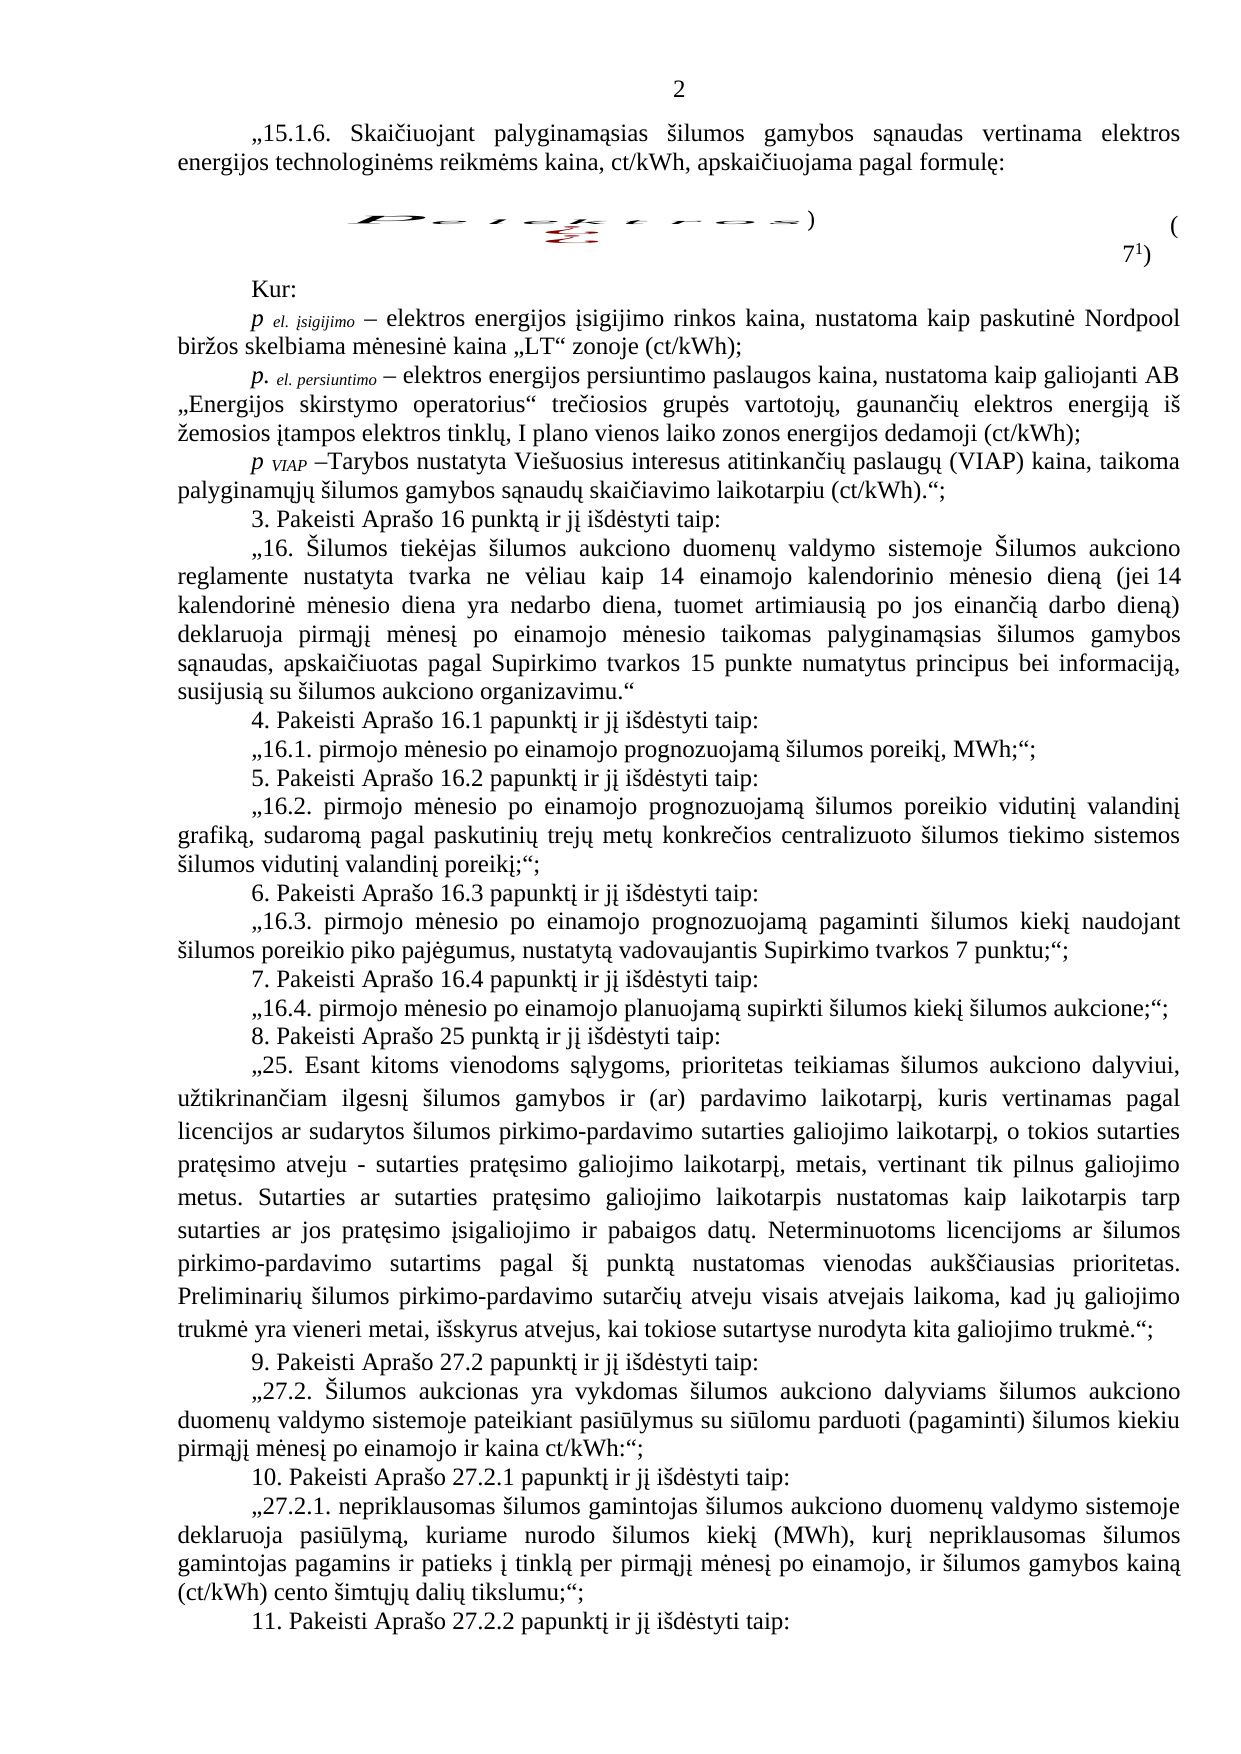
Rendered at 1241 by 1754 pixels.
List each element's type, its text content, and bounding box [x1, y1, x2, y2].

text „16. Šilumos tiekėjas šilumos aukciono duomenų valdymo sistemoje Šilumos aukciono reglamente nustatyta tvarka ne vėliau kaip 14 einamojo kalendorinio mėnesio dieną (jei 14 kalendorinė mėnesio diena yra nedarbo diena, tuomet artimiausią po jos einančią darbo dieną) deklaruoja pirmąjį mėnesį po einamojo mėnesio taikomas palyginamąsias šilumos gamybos sąnaudas, apskaičiuotas pagal Supirkimo tvarkos 15 punkte numatytus principus bei informaciją, susijusią su šilumos aukciono organizavimu.“ [177, 533, 1181, 705]
text 6. Pakeisti Aprašo 16.3 papunktį ir jį išdėstyti taip: [177, 878, 1181, 906]
text p. el. persiuntimo – elektros energijos persiuntimo paslaugos kaina, nustatoma kaip galiojanti AB „Energijos skirstymo operatorius“ trečiosios grupės vartotojų, gaunančių elektros energiją iš žemosios įtampos elektros tinklų, I plano vienos laiko zonos energijos dedamoji (ct/kWh); [177, 360, 1181, 446]
text „16.2. pirmojo mėnesio po einamojo prognozuojamą šilumos poreikio vidutinį valandinį grafiką, sudaromą pagal paskutinių trejų metų konkrečios centralizuoto šilumos tiekimo sistemos šilumos vidutinį valandinį poreikį;“; [177, 791, 1181, 878]
text 4. Pakeisti Aprašo 16.1 papunktį ir jį išdėstyti taip: [177, 705, 1181, 734]
table_header ) [253, 204, 1092, 274]
text 3. Pakeisti Aprašo 16 punktą ir jį išdėstyti taip: [177, 504, 1181, 533]
text p el. įsigijimo – elektros energijos įsigijimo rinkos kaina, nustatoma kaip paskutinė Nordpool biržos skelbiama mėnesinė kaina „LT“ zonoje (ct/kWh); [177, 303, 1181, 360]
text 5. Pakeisti Aprašo 16.2 papunktį ir jį išdėstyti taip: [177, 763, 1181, 791]
text „16.3. pirmojo mėnesio po einamojo prognozuojamą pagaminti šilumos kiekį naudojant šilumos poreikio piko pajėgumus, nustatytą vadovaujantis Supirkimo tvarkos 7 punktu;“; [177, 906, 1181, 964]
text „27.2. Šilumos aukcionas yra vykdomas šilumos aukciono dalyviams šilumos aukciono duomenų valdymo sistemoje pateikiant pasiūlymus su siūlomu parduoti (pagaminti) šilumos kiekiu pirmąjį mėnesį po einamojo ir kaina ct/kWh:“; [177, 1376, 1181, 1462]
text 7. Pakeisti Aprašo 16.4 papunktį ir jį išdėstyti taip: [177, 964, 1181, 993]
text 8. Pakeisti Aprašo 25 punktą ir jį išdėstyti taip: [177, 1021, 1181, 1050]
text Kur: [177, 274, 1181, 303]
table_header (71) [1092, 204, 1181, 274]
text „27.2.1. nepriklausomas šilumos gamintojas šilumos aukciono duomenų valdymo sistemoje deklaruoja pasiūlymą, kuriame nurodo šilumos kiekį (MWh), kurį nepriklausomas šilumos gamintojas pagamins ir patieks į tinklą per pirmąjį mėnesį po einamojo, ir šilumos gamybos kainą (ct/kWh) cento šimtųjų dalių tikslumu;“; [177, 1491, 1181, 1606]
text „25. Esant kitoms vienodoms sąlygoms, prioritetas teikiamas šilumos aukciono dalyviui, užtikrinančiam ilgesnį šilumos gamybos ir (ar) pardavimo laikotarpį, kuris vertinamas pagal licencijos ar sudarytos šilumos pirkimo-pardavimo sutarties galiojimo laikotarpį, o tokios sutarties pratęsimo atveju - sutarties pratęsimo galiojimo laikotarpį, metais, vertinant tik pilnus galiojimo metus. Sutarties ar sutarties pratęsimo galiojimo laikotarpis nustatomas kaip laikotarpis tarp sutarties ar jos pratęsimo įsigaliojimo ir pabaigos datų. Neterminuotoms licencijoms ar šilumos pirkimo-pardavimo sutartims pagal šį punktą nustatomas vienodas aukščiausias prioritetas. Preliminarių šilumos pirkimo-pardavimo sutarčių atveju visais atvejais laikoma, kad jų galiojimo trukmė yra vieneri metai, išskyrus atvejus, kai tokiose sutartyse nurodyta kita galiojimo trukmė.“; [177, 1050, 1181, 1343]
text „16.1. pirmojo mėnesio po einamojo prognozuojamą šilumos poreikį, MWh;“; [177, 734, 1181, 763]
text 9. Pakeisti Aprašo 27.2 papunktį ir jį išdėstyti taip: [177, 1347, 1181, 1376]
table_header [177, 204, 253, 274]
text „16.4. pirmojo mėnesio po einamojo planuojamą supirkti šilumos kiekį šilumos aukcione;“; [177, 993, 1181, 1021]
text „15.1.6. Skaičiuojant palyginamąsias šilumos gamybos sąnaudas vertinama elektros energijos technologinėms reikmėms kaina, ct/kWh, apskaičiuojama pagal formulę: [177, 118, 1181, 176]
text 11. Pakeisti Aprašo 27.2.2 papunktį ir jį išdėstyti taip: [177, 1606, 1181, 1635]
text 10. Pakeisti Aprašo 27.2.1 papunktį ir jį išdėstyti taip: [177, 1462, 1181, 1491]
text p VIAP –Tarybos nustatyta Viešuosius interesus atitinkančių paslaugų (VIAP) kaina, taikoma palyginamųjų šilumos gamybos sąnaudų skaičiavimo laikotarpiu (ct/kWh).“; [177, 446, 1181, 504]
